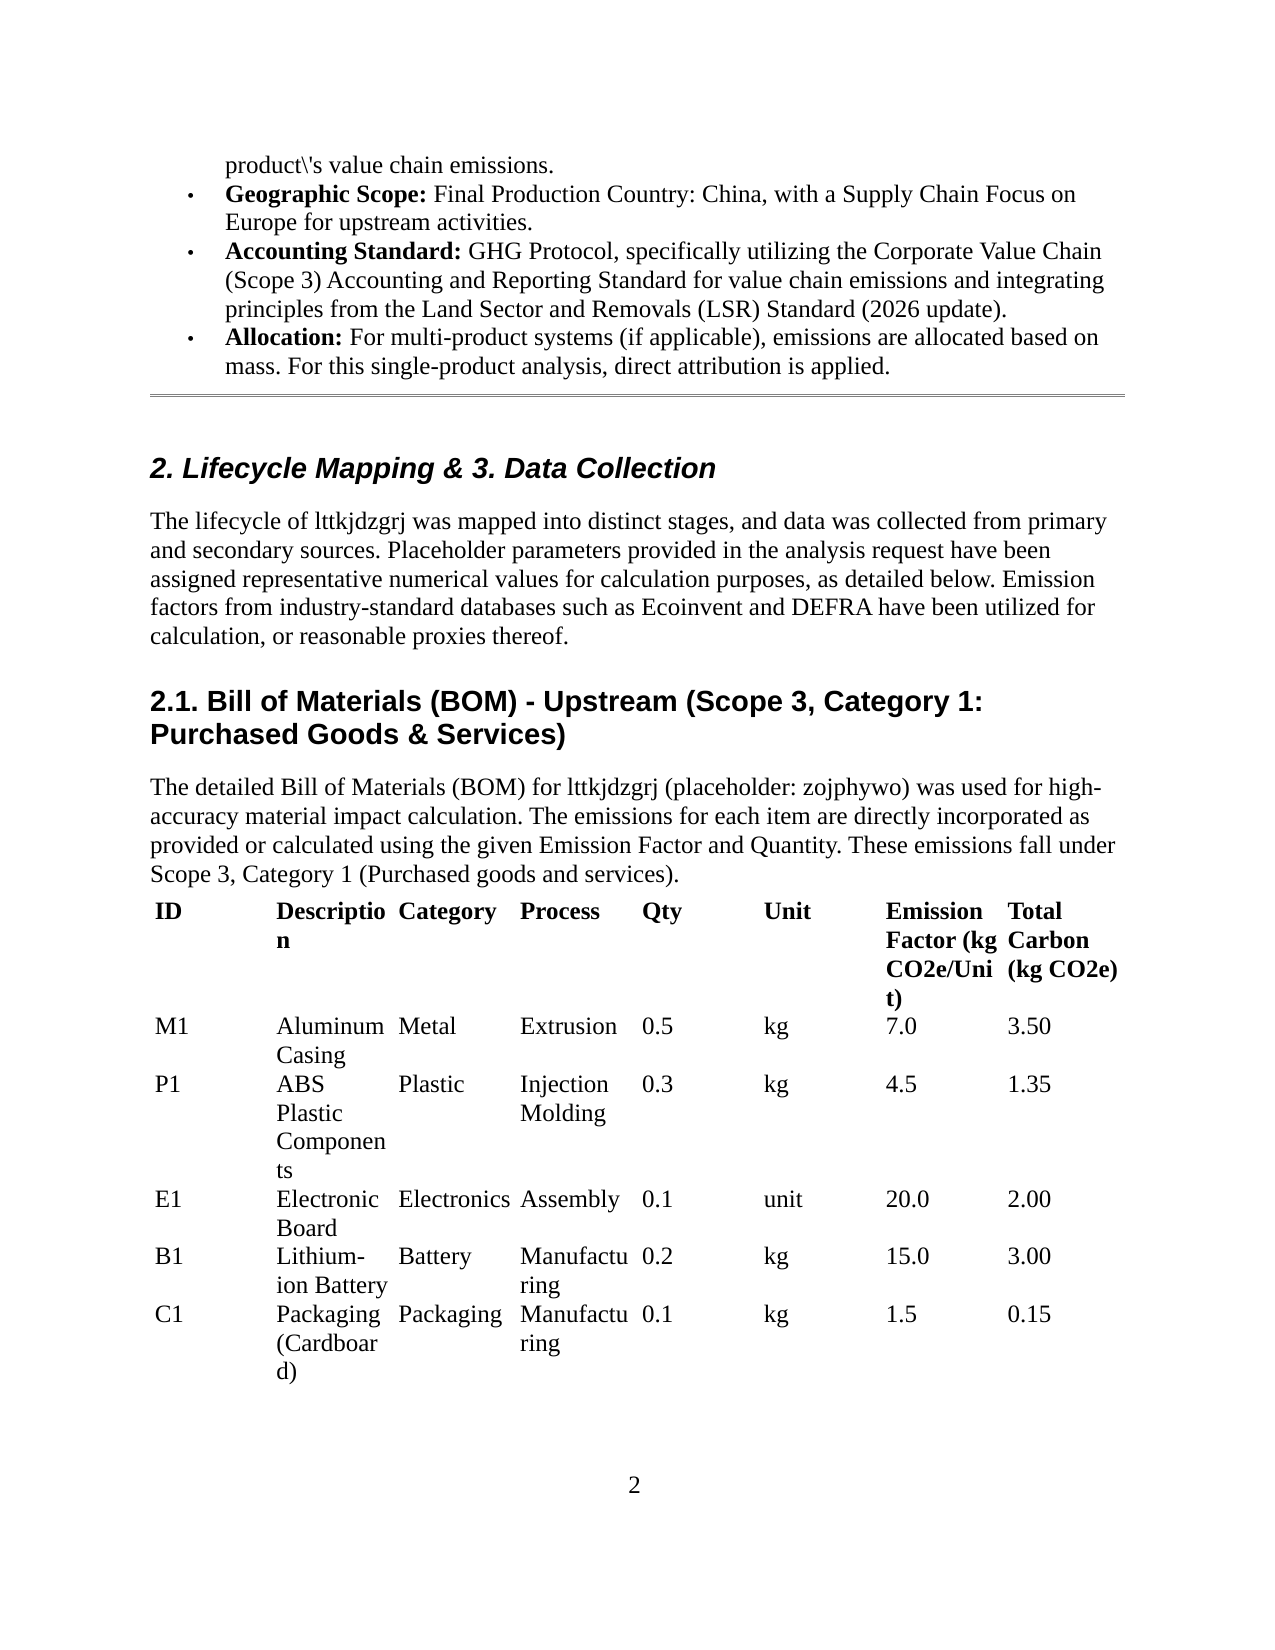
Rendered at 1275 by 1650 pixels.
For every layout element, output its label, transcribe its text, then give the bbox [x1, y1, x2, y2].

table_cell 20.0 [881, 1184, 1003, 1241]
table_cell Packaging [394, 1299, 516, 1385]
table_cell 7.0 [881, 1011, 1003, 1069]
table_cell kg [759, 1299, 881, 1385]
table_cell Injection Molding [516, 1069, 637, 1184]
table_cell ABS Plastic Components [272, 1069, 394, 1184]
table_cell kg [759, 1241, 881, 1299]
table_cell Manufacturing [516, 1241, 637, 1299]
table_cell Packaging (Cardboard) [272, 1299, 394, 1385]
table_cell Plastic [394, 1069, 516, 1184]
table_cell 4.5 [881, 1069, 1003, 1184]
table_header ID [150, 896, 272, 1011]
table_header Emission Factor (kg CO2e/Unit) [881, 896, 1003, 1011]
table_cell Electronic Board [272, 1184, 394, 1241]
table_cell 0.5 [638, 1011, 759, 1069]
table_cell Extrusion [516, 1011, 637, 1069]
subtitle 2. Lifecycle Mapping & 3. Data Collection [150, 451, 1125, 485]
table_header Process [516, 896, 637, 1011]
subtitle 2.1. Bill of Materials (BOM) - Upstream (Scope 3, Category 1: Purchased Goods & Services) [150, 684, 1125, 751]
table_cell 3.00 [1003, 1241, 1125, 1299]
table_cell 1.35 [1003, 1069, 1125, 1184]
table_cell kg [759, 1011, 881, 1069]
table_header Unit [759, 896, 881, 1011]
table_header Qty [638, 896, 759, 1011]
table_cell M1 [150, 1011, 272, 1069]
table_cell 2.00 [1003, 1184, 1125, 1241]
list Allocation: For multi-product systems (if applicable), emissions are allocated based on mass. For this single-product analysis, direct attribution is applied. [187, 322, 1125, 380]
table_cell 15.0 [881, 1241, 1003, 1299]
table_cell 1.5 [881, 1299, 1003, 1385]
table_cell B1 [150, 1241, 272, 1299]
list Accounting Standard: GHG Protocol, specifically utilizing the Corporate Value Chain (Scope 3) Accounting and Reporting Standard for value chain emissions and integrating principles from the Land Sector and Removals (LSR) Standard (2026 update). [187, 236, 1125, 322]
table_cell Battery [394, 1241, 516, 1299]
list product\'s value chain emissions. [187, 150, 1125, 179]
list Geographic Scope: Final Production Country: China, with a Supply Chain Focus on Europe for upstream activities. [187, 179, 1125, 236]
table_cell 0.1 [638, 1184, 759, 1241]
table_cell Assembly [516, 1184, 637, 1241]
table_header Total Carbon (kg CO2e) [1003, 896, 1125, 1011]
table_cell Metal [394, 1011, 516, 1069]
text The lifecycle of lttkjdzgrj was mapped into distinct stages, and data was collected from primary and secondary sources. Placeholder parameters provided in the analysis request have been assigned representative numerical values for calculation purposes, as detailed below. Emission factors from industry-standard databases such as Ecoinvent and DEFRA have been utilized for calculation, or reasonable proxies thereof. [150, 506, 1125, 650]
table_header Description [272, 896, 394, 1011]
table_cell 0.3 [638, 1069, 759, 1184]
text The detailed Bill of Materials (BOM) for lttkjdzgrj (placeholder: zojphywo) was used for high-accuracy material impact calculation. The emissions for each item are directly incorporated as provided or calculated using the given Emission Factor and Quantity. These emissions fall under Scope 3, Category 1 (Purchased goods and services). [150, 772, 1125, 887]
table_cell P1 [150, 1069, 272, 1184]
table_cell 0.2 [638, 1241, 759, 1299]
table_cell unit [759, 1184, 881, 1241]
table_header Category [394, 896, 516, 1011]
table_cell 0.15 [1003, 1299, 1125, 1385]
table_cell 3.50 [1003, 1011, 1125, 1069]
table_cell Manufacturing [516, 1299, 637, 1385]
table_cell E1 [150, 1184, 272, 1241]
table_cell Electronics [394, 1184, 516, 1241]
table_cell C1 [150, 1299, 272, 1385]
table_cell Lithium-ion Battery [272, 1241, 394, 1299]
table_cell kg [759, 1069, 881, 1184]
table_cell Aluminum Casing [272, 1011, 394, 1069]
table_cell 0.1 [638, 1299, 759, 1385]
